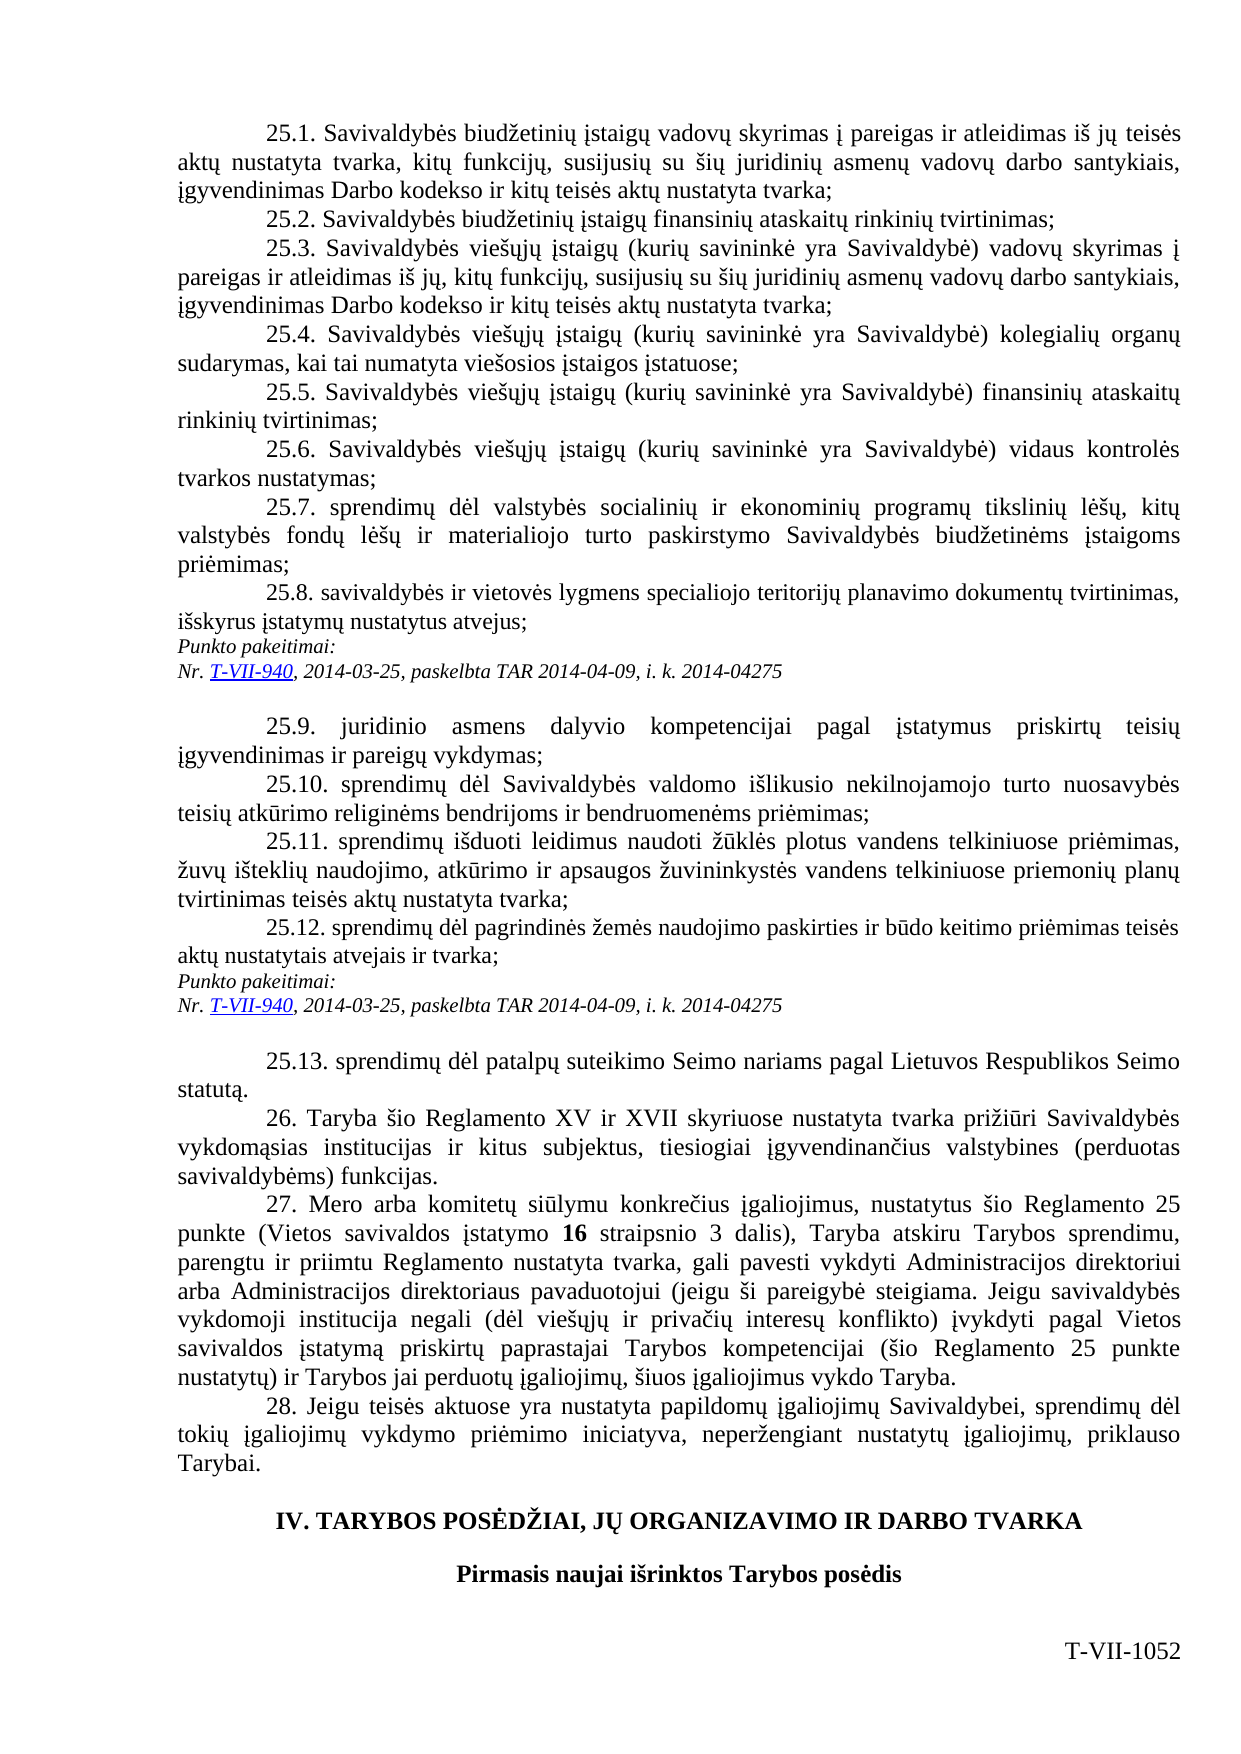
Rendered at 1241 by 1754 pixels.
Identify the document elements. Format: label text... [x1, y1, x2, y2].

text Pirmasis naujai išrinktos Tarybos posėdis [177, 1559, 1181, 1587]
text 25.8. savivaldybės ir vietovės lygmens specialiojo teritorijų planavimo dokumentų tvirtinimas, išskyrus įstatymų nustatytus atvejus; [177, 578, 1181, 634]
text 25.11. sprendimų išduoti leidimus naudoti žūklės plotus vandens telkiniuose priėmimas, žuvų išteklių naudojimo, atkūrimo ir apsaugos žuvininkystės vandens telkiniuose priemonių planų tvirtinimas teisės aktų nustatyta tvarka; [177, 826, 1181, 913]
text IV. TARYBOS POSĖDŽIAI, JŲ ORGANIZAVIMO IR DARBO TVARKA [177, 1506, 1181, 1534]
text Punkto pakeitimai: [177, 969, 1181, 993]
text 25.4. Savivaldybės viešųjų įstaigų (kurių savininkė yra Savivaldybė) kolegialių organų sudarymas, kai tai numatyta viešosios įstaigos įstatuose; [177, 319, 1181, 377]
text 25.6. Savivaldybės viešųjų įstaigų (kurių savininkė yra Savivaldybė) vidaus kontrolės tvarkos nustatymas; [177, 434, 1181, 492]
text 25.2. Savivaldybės biudžetinių įstaigų finansinių ataskaitų rinkinių tvirtinimas; [177, 204, 1181, 233]
text 25.3. Savivaldybės viešųjų įstaigų (kurių savininkė yra Savivaldybė) vadovų skyrimas į pareigas ir atleidimas iš jų, kitų funkcijų, susijusių su šių juridinių asmenų vadovų darbo santykiais, įgyvendinimas Darbo kodekso ir kitų teisės aktų nustatyta tvarka; [177, 233, 1181, 319]
text Nr. T-VII-940, 2014-03-25, paskelbta TAR 2014-04-09, i. k. 2014-04275 [177, 658, 1181, 683]
text 28. Jeigu teisės aktuose yra nustatyta papildomų įgaliojimų Savivaldybei, sprendimų dėl tokių įgaliojimų vykdymo priėmimo iniciatyva, neperžengiant nustatytų įgaliojimų, priklauso Tarybai. [177, 1391, 1181, 1477]
text 25.1. Savivaldybės biudžetinių įstaigų vadovų skyrimas į pareigas ir atleidimas iš jų teisės aktų nustatyta tvarka, kitų funkcijų, susijusių su šių juridinių asmenų vadovų darbo santykiais, įgyvendinimas Darbo kodekso ir kitų teisės aktų nustatyta tvarka; [177, 118, 1181, 204]
text 25.12. sprendimų dėl pagrindinės žemės naudojimo paskirties ir būdo keitimo priėmimas teisės aktų nustatytais atvejais ir tvarka; [177, 913, 1181, 969]
text Punkto pakeitimai: [177, 634, 1181, 658]
text 27. Mero arba komitetų siūlymu konkrečius įgaliojimus, nustatytus šio Reglamento 25 punkte (Vietos savivaldos įstatymo 16 straipsnio 3 dalis), Taryba atskiru Tarybos sprendimu, parengtu ir priimtu Reglamento nustatyta tvarka, gali pavesti vykdyti Administracijos direktoriui arba Administracijos direktoriaus pavaduotojui (jeigu ši pareigybė steigiama. Jeigu savivaldybės vykdomoji institucija negali (dėl viešųjų ir privačių interesų konflikto) įvykdyti pagal Vietos savivaldos įstatymą priskirtų paprastajai Tarybos kompetencijai (šio Reglamento 25 punkte nustatytų) ir Tarybos jai perduotų įgaliojimų, šiuos įgaliojimus vykdo Taryba. [177, 1189, 1181, 1391]
text 25.7. sprendimų dėl valstybės socialinių ir ekonominių programų tikslinių lėšų, kitų valstybės fondų lėšų ir materialiojo turto paskirstymo Savivaldybės biudžetinėms įstaigoms priėmimas; [177, 492, 1181, 578]
text 25.5. Savivaldybės viešųjų įstaigų (kurių savininkė yra Savivaldybė) finansinių ataskaitų rinkinių tvirtinimas; [177, 377, 1181, 434]
text 25.10. sprendimų dėl Savivaldybės valdomo išlikusio nekilnojamojo turto nuosavybės teisių atkūrimo religinėms bendrijoms ir bendruomenėms priėmimas; [177, 769, 1181, 826]
text Nr. T-VII-940, 2014-03-25, paskelbta TAR 2014-04-09, i. k. 2014-04275 [177, 993, 1181, 1017]
text 26. Taryba šio Reglamento XV ir XVII skyriuose nustatyta tvarka prižiūri Savivaldybės vykdomąsias institucijas ir kitus subjektus, tiesiogiai įgyvendinančius valstybines (perduotas savivaldybėms) funkcijas. [177, 1103, 1181, 1189]
text 25.9. juridinio asmens dalyvio kompetencijai pagal įstatymus priskirtų teisių įgyvendinimas ir pareigų vykdymas; [177, 711, 1181, 769]
text 25.13. sprendimų dėl patalpų suteikimo Seimo nariams pagal Lietuvos Respublikos Seimo statutą. [177, 1046, 1181, 1103]
